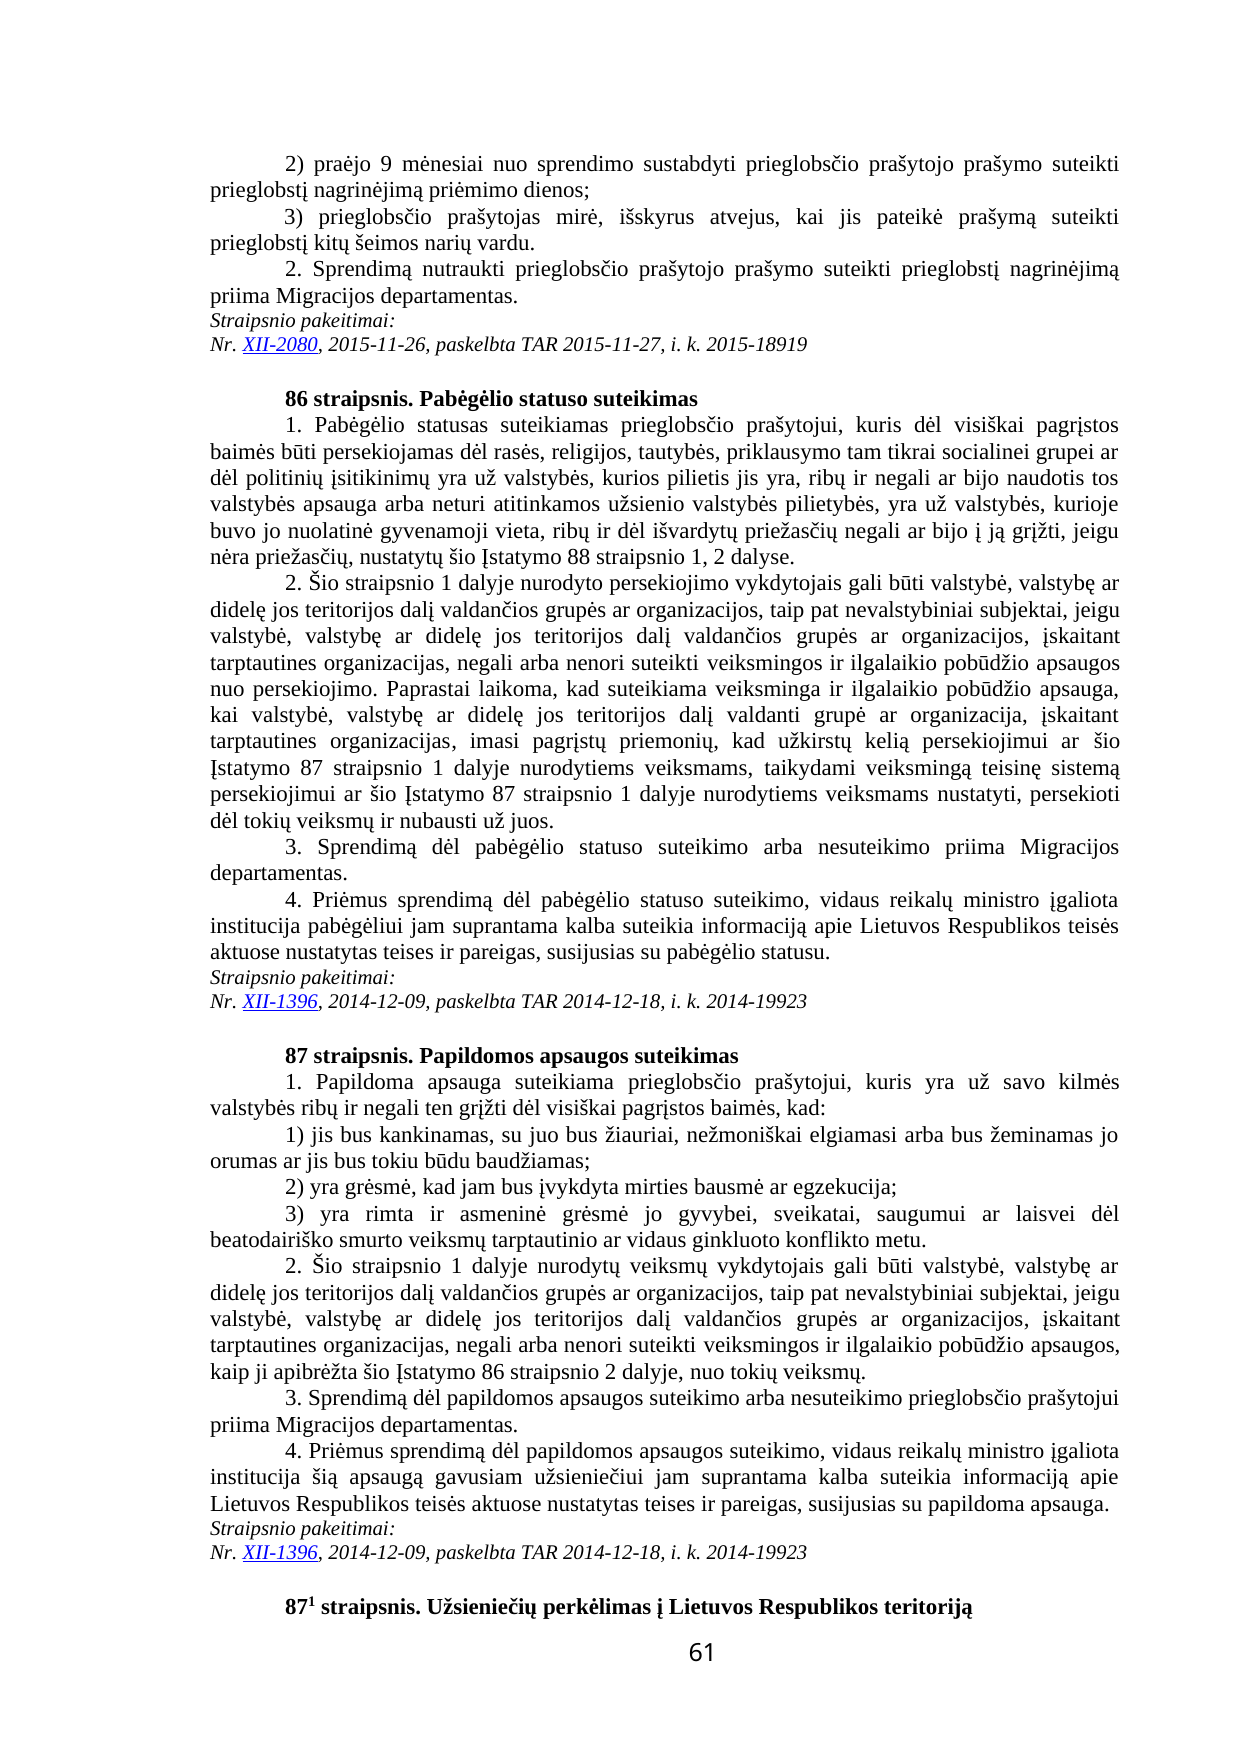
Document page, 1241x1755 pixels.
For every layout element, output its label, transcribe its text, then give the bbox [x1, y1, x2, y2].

text Nr. XII-1396, 2014-12-09, paskelbta TAR 2014-12-18, i. k. 2014-19923 [210, 989, 1120, 1013]
text 1) jis bus kankinamas, su juo bus žiauriai, nežmoniškai elgiamasi arba bus žeminamas jo orumas ar jis bus tokiu būdu baudžiamas; [210, 1121, 1120, 1173]
text 2. Sprendimą nutraukti prieglobsčio prašytojo prašymo suteikti prieglobstį nagrinėjimą priima Migracijos departamentas. [210, 255, 1120, 308]
text 86 straipsnis. Pabėgėlio statuso suteikimas [210, 385, 1120, 411]
text Straipsnio pakeitimai: [210, 308, 1120, 332]
text 4. Priėmus sprendimą dėl papildomos apsaugos suteikimo, vidaus reikalų ministro įgaliota institucija šią apsaugą gavusiam užsieniečiui jam suprantama kalba suteikia informaciją apie Lietuvos Respublikos teisės aktuose nustatytas teises ir pareigas, susijusias su papildoma apsauga. [210, 1437, 1120, 1516]
text 2) praėjo 9 mėnesiai nuo sprendimo sustabdyti prieglobsčio prašytojo prašymo suteikti prieglobstį nagrinėjimą priėmimo dienos; [210, 150, 1120, 203]
text 2. Šio straipsnio 1 dalyje nurodytų veiksmų vykdytojais gali būti valstybė, valstybę ar didelę jos teritorijos dalį valdančios grupės ar organizacijos, taip pat nevalstybiniai subjektai, jeigu valstybė, valstybę ar didelę jos teritorijos dalį valdančios grupės ar organizacijos, įskaitant tarptautines organizacijas, negali arba nenori suteikti veiksmingos ir ilgalaikio pobūdžio apsaugos, kaip ji apibrėžta šio Įstatymo 86 straipsnio 2 dalyje, nuo tokių veiksmų. [210, 1252, 1120, 1384]
text 2) yra grėsmė, kad jam bus įvykdyta mirties bausmė ar egzekucija; [210, 1173, 1120, 1200]
text Straipsnio pakeitimai: [210, 965, 1120, 989]
text Nr. XII-1396, 2014-12-09, paskelbta TAR 2014-12-18, i. k. 2014-19923 [210, 1540, 1120, 1564]
text 4. Priėmus sprendimą dėl pabėgėlio statuso suteikimo, vidaus reikalų ministro įgaliota institucija pabėgėliui jam suprantama kalba suteikia informaciją apie Lietuvos Respublikos teisės aktuose nustatytas teises ir pareigas, susijusias su pabėgėlio statusu. [210, 886, 1120, 965]
text 3) prieglobsčio prašytojas mirė, išskyrus atvejus, kai jis pateikė prašymą suteikti prieglobstį kitų šeimos narių vardu. [210, 203, 1120, 255]
text 3. Sprendimą dėl pabėgėlio statuso suteikimo arba nesuteikimo priima Migracijos departamentas. [210, 833, 1120, 886]
text Nr. XII-2080, 2015-11-26, paskelbta TAR 2015-11-27, i. k. 2015-18919 [210, 332, 1120, 356]
text 1. Papildoma apsauga suteikiama prieglobsčio prašytojui, kuris yra už savo kilmės valstybės ribų ir negali ten grįžti dėl visiškai pagrįstos baimės, kad: [210, 1068, 1120, 1121]
text 3) yra rimta ir asmeninė grėsmė jo gyvybei, sveikatai, saugumui ar laisvei dėl beatodairiško smurto veiksmų tarptautinio ar vidaus ginkluoto konflikto metu. [210, 1200, 1120, 1252]
text 2. Šio straipsnio 1 dalyje nurodyto persekiojimo vykdytojais gali būti valstybė, valstybę ar didelę jos teritorijos dalį valdančios grupės ar organizacijos, taip pat nevalstybiniai subjektai, jeigu valstybė, valstybę ar didelę jos teritorijos dalį valdančios grupės ar organizacijos, įskaitant tarptautines organizacijas, negali arba nenori suteikti veiksmingos ir ilgalaikio pobūdžio apsaugos nuo persekiojimo. Paprastai laikoma, kad suteikiama veiksminga ir ilgalaikio pobūdžio apsauga, kai valstybė, valstybę ar didelę jos teritorijos dalį valdanti grupė ar organizacija, įskaitant tarptautines organizacijas, imasi pagrįstų priemonių, kad užkirstų kelią persekiojimui ar šio Įstatymo 87 straipsnio 1 dalyje nurodytiems veiksmams, taikydami veiksmingą teisinę sistemą persekiojimui ar šio Įstatymo 87 straipsnio 1 dalyje nurodytiems veiksmams nustatyti, persekioti dėl tokių veiksmų ir nubausti už juos. [210, 569, 1120, 833]
text 3. Sprendimą dėl papildomos apsaugos suteikimo arba nesuteikimo prieglobsčio prašytojui priima Migracijos departamentas. [210, 1384, 1120, 1437]
text 1. Pabėgėlio statusas suteikiamas prieglobsčio prašytojui, kuris dėl visiškai pagrįstos baimės būti persekiojamas dėl rasės, religijos, tautybės, priklausymo tam tikrai socialinei grupei ar dėl politinių įsitikinimų yra už valstybės, kurios pilietis jis yra, ribų ir negali ar bijo naudotis tos valstybės apsauga arba neturi atitinkamos užsienio valstybės pilietybės, yra už valstybės, kurioje buvo jo nuolatinė gyvenamoji vieta, ribų ir dėl išvardytų priežasčių negali ar bijo į ją grįžti, jeigu nėra priežasčių, nustatytų šio Įstatymo 88 straipsnio 1, 2 dalyse. [210, 411, 1120, 569]
text 87 straipsnis. Papildomos apsaugos suteikimas [210, 1042, 1120, 1068]
text 871 straipsnis. Užsieniečių perkėlimas į Lietuvos Respublikos teritoriją [210, 1593, 1120, 1619]
text Straipsnio pakeitimai: [210, 1516, 1120, 1540]
